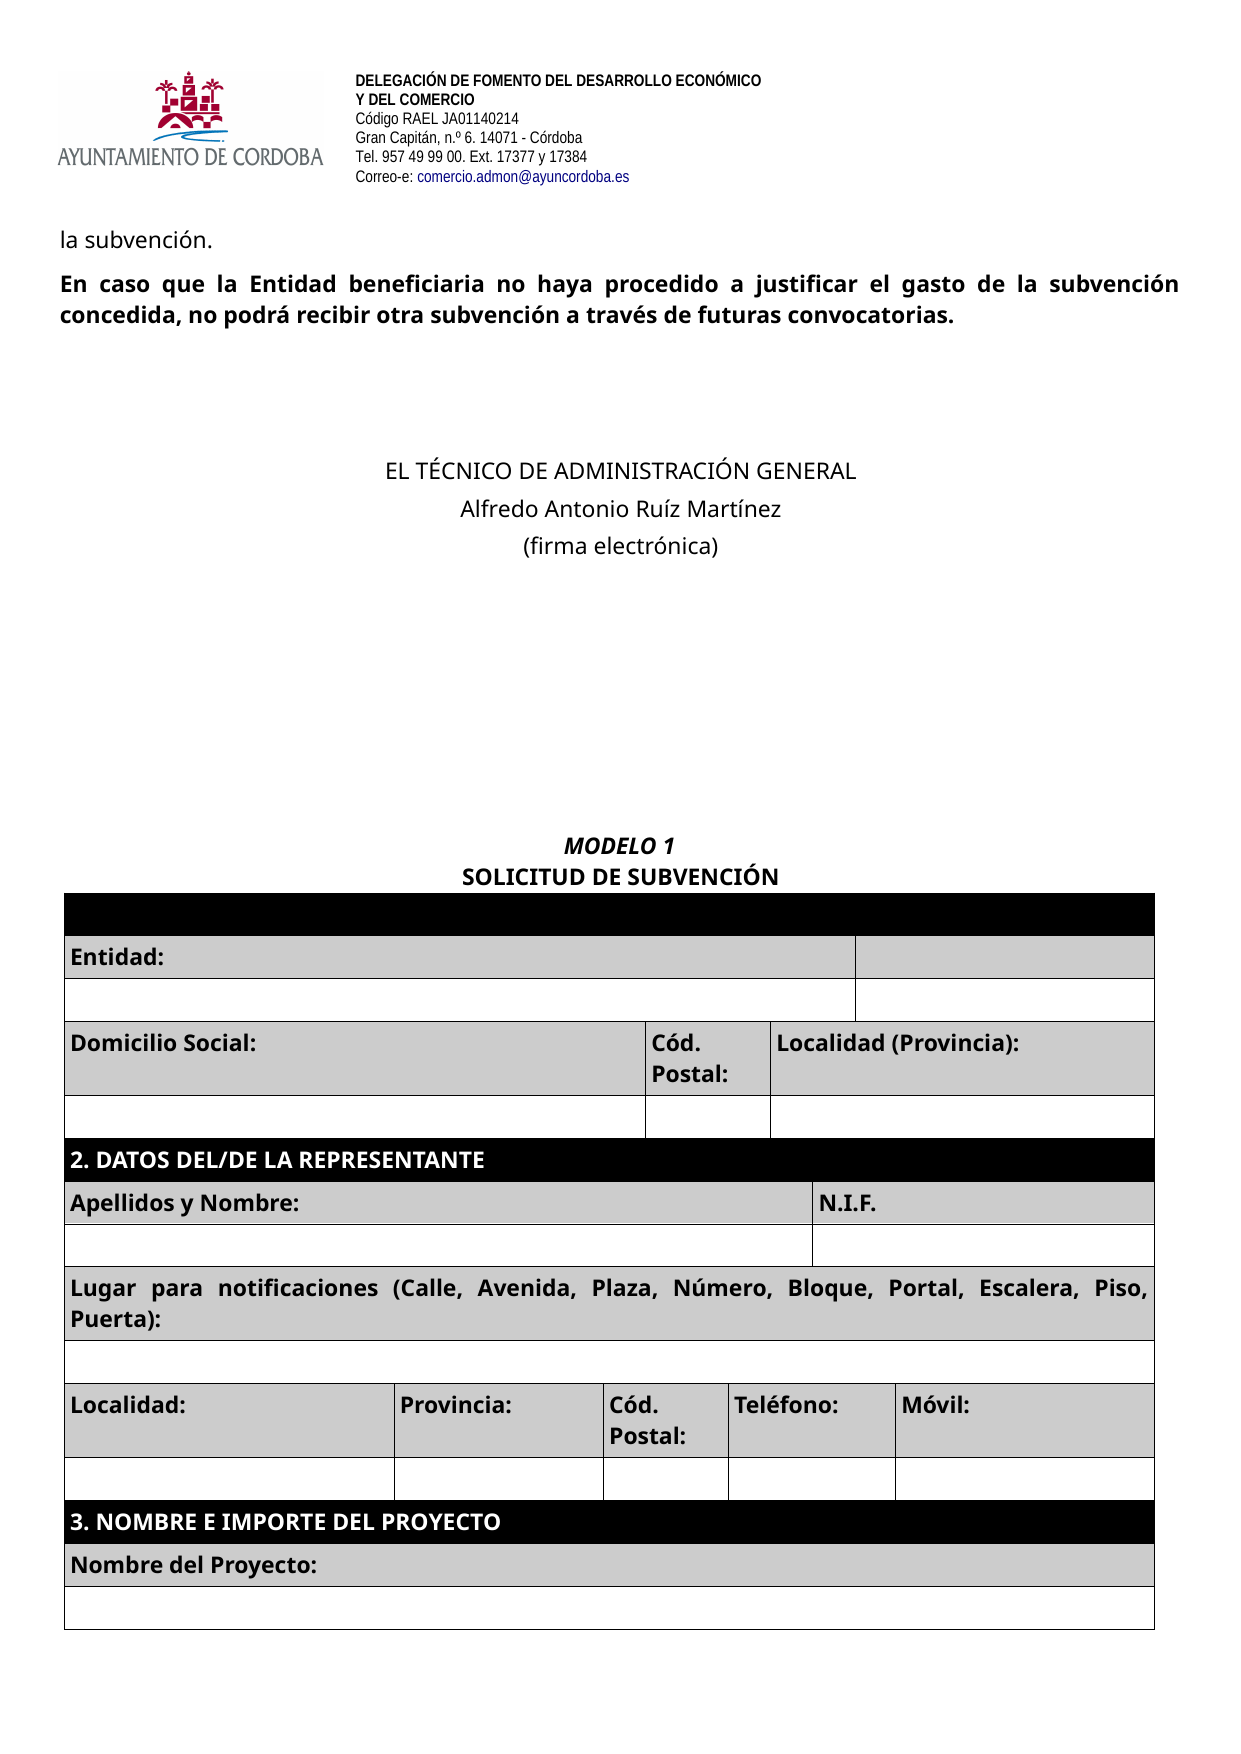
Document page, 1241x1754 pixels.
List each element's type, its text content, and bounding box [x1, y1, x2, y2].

table_cell [395, 1458, 603, 1500]
table_cell Cód. Postal: [604, 1384, 728, 1457]
table_cell Nombre del Proyecto: [65, 1544, 1154, 1586]
table_cell N.I.F. [813, 1182, 1154, 1223]
table_cell [813, 1225, 1154, 1266]
table_cell [65, 1341, 1154, 1383]
table_cell [65, 1096, 645, 1138]
table_cell [771, 1096, 1154, 1138]
table_cell Localidad (Provincia): [771, 1022, 1154, 1095]
table_cell Móvil: [896, 1384, 1154, 1457]
table_cell Apellidos y Nombre: [65, 1182, 812, 1223]
text (firma electrónica) [59, 530, 1182, 561]
table_cell Localidad: [65, 1384, 394, 1457]
text Alfredo Antonio Ruíz Martínez [59, 493, 1182, 524]
table_cell [65, 1587, 1154, 1628]
table_cell [65, 979, 855, 1021]
text SOLICITUD DE SUBVENCIÓN [59, 861, 1182, 893]
table_header [65, 894, 1154, 935]
table_cell [896, 1458, 1154, 1500]
table_cell Provincia: [395, 1384, 603, 1457]
table_cell [65, 1225, 812, 1266]
table_cell [646, 1096, 770, 1138]
table_cell [604, 1458, 728, 1500]
table_cell Entidad: [65, 936, 855, 978]
table_cell [65, 1458, 394, 1500]
text la subvención. [59, 224, 1182, 255]
table_cell [856, 936, 1154, 978]
table_cell [856, 979, 1154, 1021]
table_cell Cód. Postal: [646, 1022, 770, 1095]
table_cell Lugar para notificaciones (Calle, Avenida, Plaza, Número, Bloque, Portal, Escalera, Piso, Puerta): [65, 1267, 1154, 1340]
table_cell Teléfono: [729, 1384, 895, 1457]
text EL TÉCNICO DE ADMINISTRACIÓN GENERAL [59, 455, 1182, 486]
picture [57, 71, 324, 166]
subtitle MODELO 1 [59, 830, 1182, 861]
table_cell [729, 1458, 895, 1500]
text En caso que la Entidad beneficiaria no haya procedido a justificar el gasto de la subvención concedida, no podrá recibir otra subvención a través de futuras convocatorias. [59, 268, 1182, 330]
table_cell 3. NOMBRE E IMPORTE DEL PROYECTO [65, 1501, 1154, 1543]
table_cell Domicilio Social: [65, 1022, 645, 1095]
table_cell 2. DATOS DEL/DE LA REPRESENTANTE [65, 1139, 1154, 1181]
